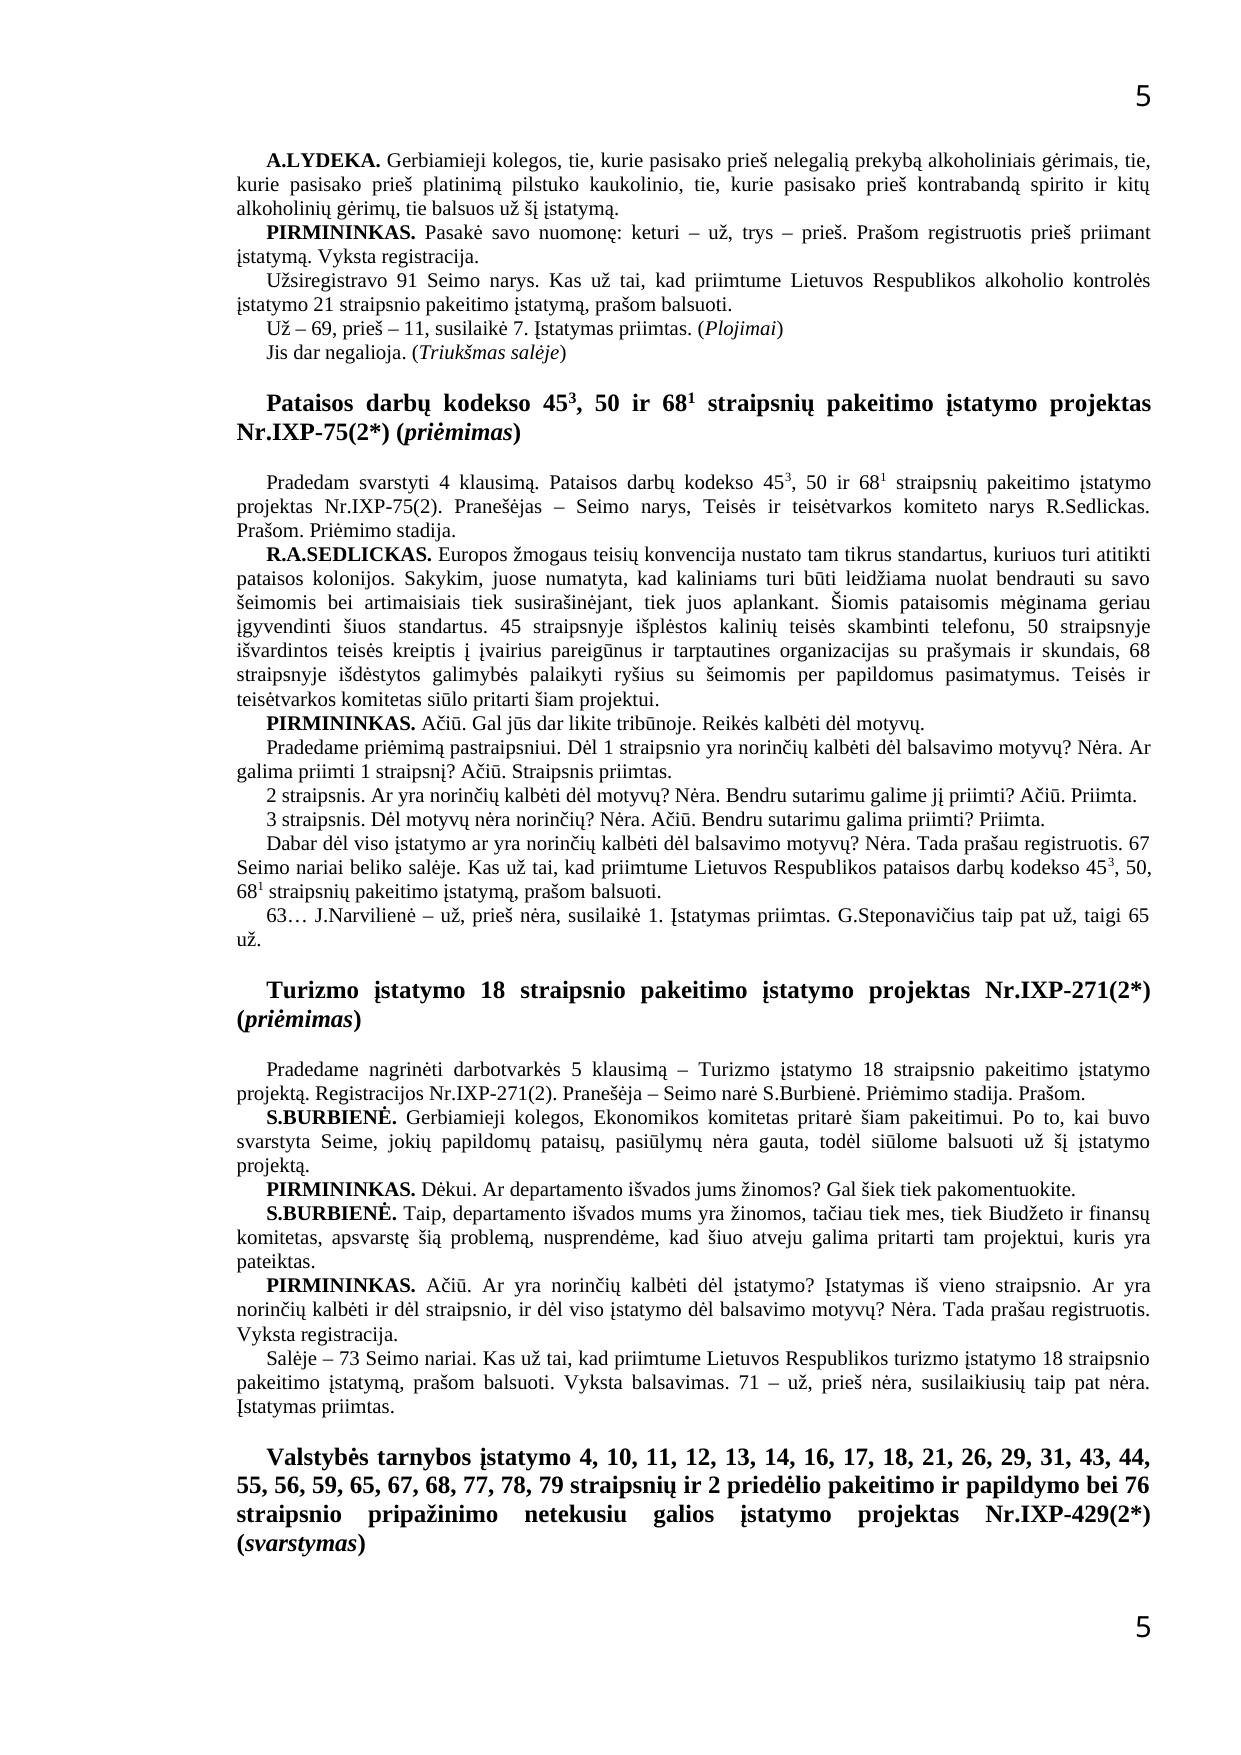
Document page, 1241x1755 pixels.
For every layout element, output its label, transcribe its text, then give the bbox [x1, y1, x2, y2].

text PIRMININKAS. Pasakė savo nuomonę: keturi – už, trys – prieš. Prašom registruotis prieš priimant įstatymą. Vyksta registracija. [236, 220, 1152, 268]
text S.BURBIENĖ. Gerbiamieji kolegos, Ekonomikos komitetas pritarė šiam pakeitimui. Po to, kai buvo svarstyta Seime, jokių papildomų pataisų, pasiūlymų nėra gauta, todėl siūlome balsuoti už šį įstatymo projektą. [236, 1105, 1152, 1177]
text Dabar dėl viso įstatymo ar yra norinčių kalbėti dėl balsavimo motyvų? Nėra. Tada prašau registruotis. 67 Seimo nariai beliko salėje. Kas už tai, kad priimtume Lietuvos Respublikos pataisos darbų kodekso 453, 50, 681 straipsnių pakeitimo įstatymą, prašom balsuoti. [236, 831, 1152, 903]
text Užsiregistravo 91 Seimo narys. Kas už tai, kad priimtume Lietuvos Respublikos alkoholio kontrolės įstatymo 21 straipsnio pakeitimo įstatymą, prašom balsuoti. [236, 268, 1152, 316]
text Pradedame priėmimą pastraipsniui. Dėl 1 straipsnio yra norinčių kalbėti dėl balsavimo motyvų? Nėra. Ar galima priimti 1 straipsnį? Ačiū. Straipsnis priimtas. [236, 734, 1152, 783]
text Salėje – 73 Seimo nariai. Kas už tai, kad priimtume Lietuvos Respublikos turizmo įstatymo 18 straipsnio pakeitimo įstatymą, prašom balsuoti. Vyksta balsavimas. 71 – už, prieš nėra, susilaikiusių taip pat nėra. Įstatymas priimtas. [236, 1346, 1152, 1418]
text Už – 69, prieš – 11, susilaikė 7. Įstatymas priimtas. (Plojimai) [236, 316, 1152, 340]
text Pradedame nagrinėti darbotvarkės 5 klausimą – Turizmo įstatymo 18 straipsnio pakeitimo įstatymo projektą. Registracijos Nr.IXP-271(2). Pranešėja – Seimo narė S.Burbienė. Priėmimo stadija. Prašom. [236, 1057, 1152, 1105]
text 3 straipsnis. Dėl motyvų nėra norinčių? Nėra. Ačiū. Bendru sutarimu galima priimti? Priimta. [236, 807, 1152, 831]
text PIRMININKAS. Ačiū. Ar yra norinčių kalbėti dėl įstatymo? Įstatymas iš vieno straipsnio. Ar yra norinčių kalbėti ir dėl straipsnio, ir dėl viso įstatymo dėl balsavimo motyvų? Nėra. Tada prašau registruotis. Vyksta registracija. [236, 1273, 1152, 1346]
text PIRMININKAS. Ačiū. Gal jūs dar likite tribūnoje. Reikės kalbėti dėl motyvų. [236, 711, 1152, 734]
text A.LYDEKA. Gerbiamieji kolegos, tie, kurie pasisako prieš nelegalią prekybą alkoholiniais gėrimais, tie, kurie pasisako prieš platinimą pilstuko kaukolinio, tie, kurie pasisako prieš kontrabandą spirito ir kitų alkoholinių gėrimų, tie balsuos už šį įstatymą. [236, 148, 1152, 220]
text 2 straipsnis. Ar yra norinčių kalbėti dėl motyvų? Nėra. Bendru sutarimu galime jį priimti? Ačiū. Priimta. [236, 783, 1152, 807]
text Pradedam svarstyti 4 klausimą. Pataisos darbų kodekso 453, 50 ir 681 straipsnių pakeitimo įstatymo projektas Nr.IXP-75(2). Pranešėjas – Seimo narys, Teisės ir teisėtvarkos komiteto narys R.Sedlickas. Prašom. Priėmimo stadija. [236, 470, 1152, 542]
text R.A.SEDLICKAS. Europos žmogaus teisių konvencija nustato tam tikrus standartus, kuriuos turi atitikti pataisos kolonijos. Sakykim, juose numatyta, kad kaliniams turi būti leidžiama nuolat bendrauti su savo šeimomis bei artimaisiais tiek susirašinėjant, tiek juos aplankant. Šiomis pataisomis mėginama geriau įgyvendinti šiuos standartus. 45 straipsnyje išplėstos kalinių teisės skambinti telefonu, 50 straipsnyje išvardintos teisės kreiptis į įvairius pareigūnus ir tarptautines organizacijas su prašymais ir skundais, 68 straipsnyje išdėstytos galimybės palaikyti ryšius su šeimomis per papildomus pasimatymus. Teisės ir teisėtvarkos komitetas siūlo pritarti šiam projektui. [236, 542, 1152, 711]
text Valstybės tarnybos įstatymo 4, 10, 11, 12, 13, 14, 16, 17, 18, 21, 26, 29, 31, 43, 44, 55, 56, 59, 65, 67, 68, 77, 78, 79 straipsnių ir 2 priedėlio pakeitimo ir papildymo bei 76 straipsnio pripažinimo netekusiu galios įstatymo projektas Nr.IXP-429(2*) (svarstymas) [236, 1442, 1152, 1557]
text Turizmo įstatymo 18 straipsnio pakeitimo įstatymo projektas Nr.IXP-271(2*) (priėmimas) [236, 975, 1152, 1033]
text PIRMININKAS. Dėkui. Ar departamento išvados jums žinomos? Gal šiek tiek pakomentuokite. [236, 1177, 1152, 1201]
text 63… J.Narvilienė – už, prieš nėra, susilaikė 1. Įstatymas priimtas. G.Steponavičius taip pat už, taigi 65 už. [236, 903, 1152, 951]
text Pataisos darbų kodekso 453, 50 ir 681 straipsnių pakeitimo įstatymo projektas Nr.IXP-75(2*) (priėmimas) [236, 388, 1152, 446]
text Jis dar negalioja. (Triukšmas salėje) [236, 340, 1152, 364]
text S.BURBIENĖ. Taip, departamento išvados mums yra žinomos, tačiau tiek mes, tiek Biudžeto ir finansų komitetas, apsvarstę šią problemą, nusprendėme, kad šiuo atveju galima pritarti tam projektui, kuris yra pateiktas. [236, 1201, 1152, 1273]
